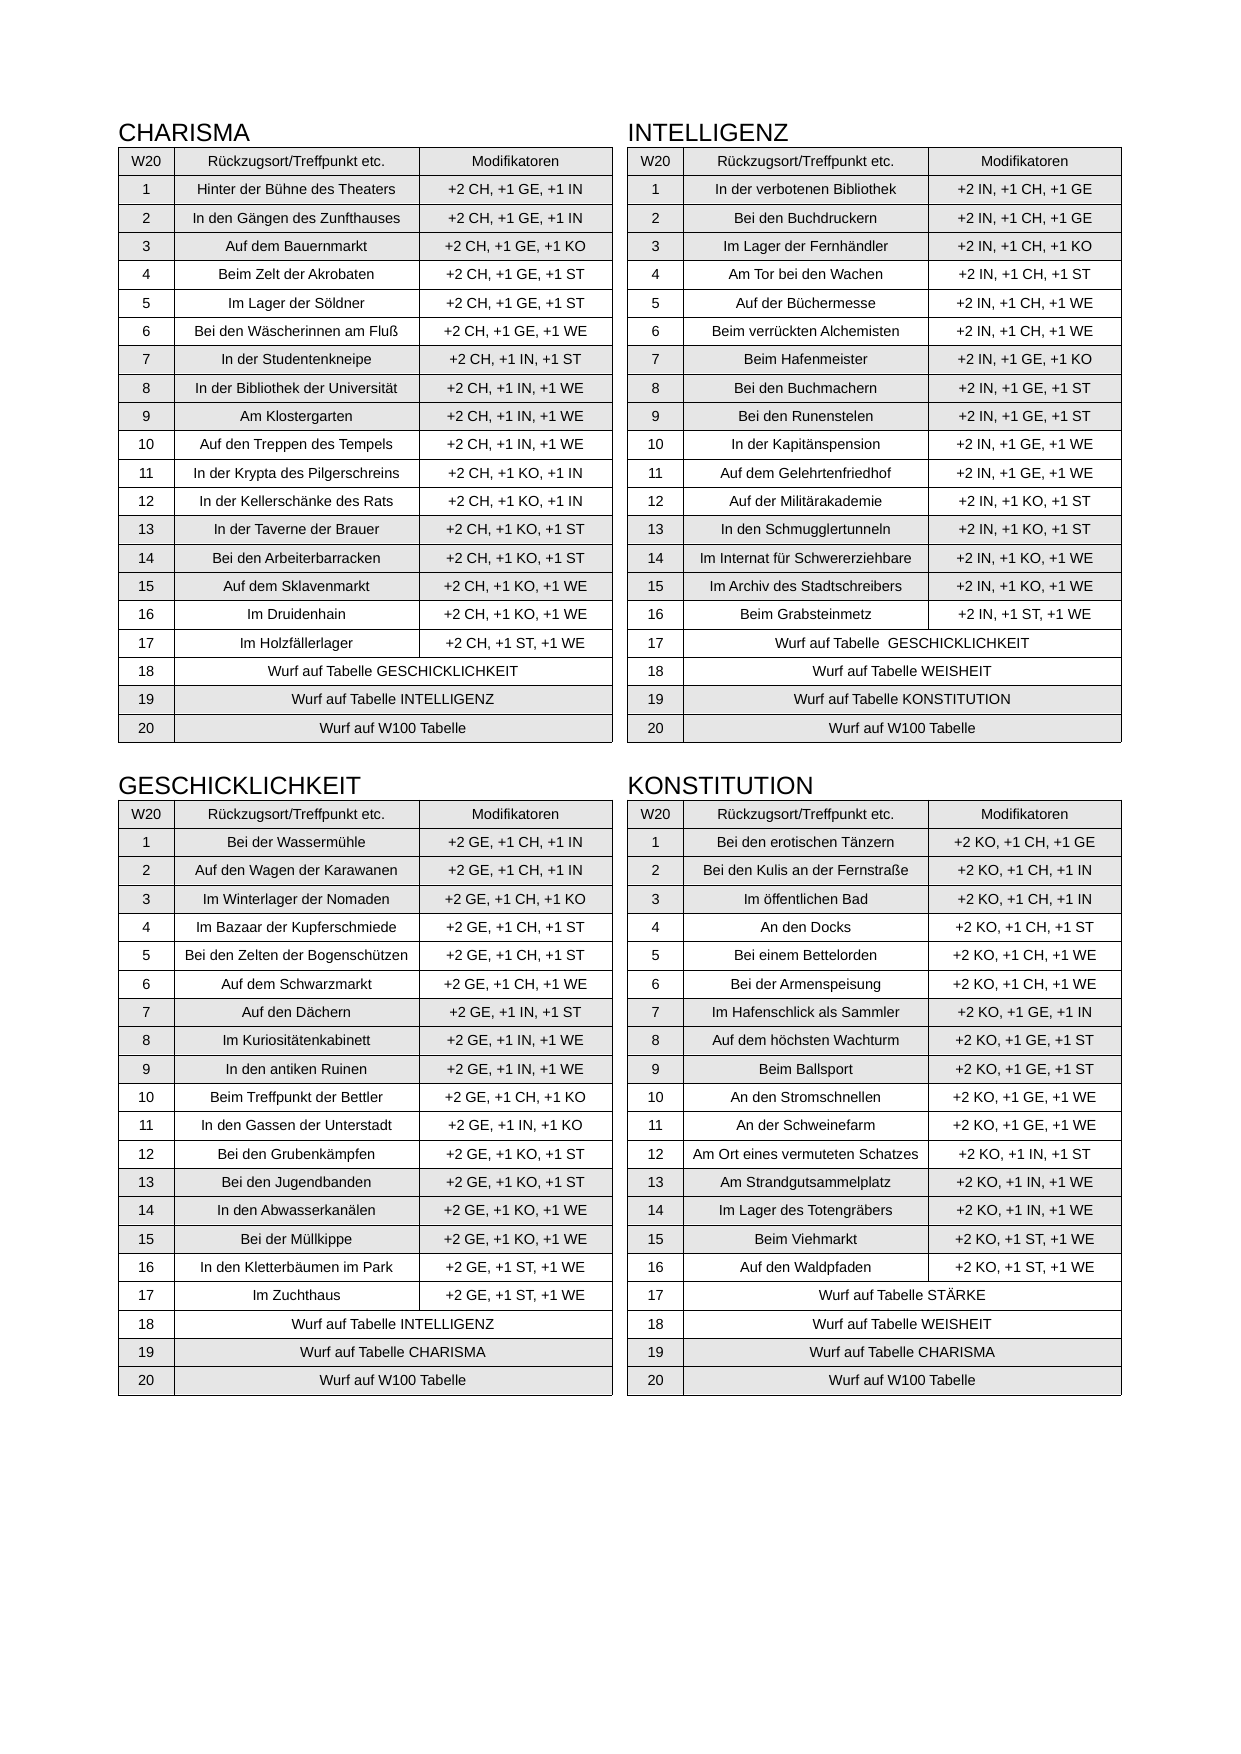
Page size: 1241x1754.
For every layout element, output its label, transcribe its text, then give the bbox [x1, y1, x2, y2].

table_cell 19 [628, 686, 683, 713]
table_cell +2 IN, +1 GE, +1 WE [929, 431, 1121, 458]
table_cell 20 [628, 715, 683, 742]
table_cell Im Bazaar der Kupferschmiede [175, 914, 419, 941]
table_cell In der verbotenen Bibliothek [684, 176, 928, 203]
text GESCHICKLICHKEIT [118, 771, 613, 799]
table_cell +2 KO, +1 GE, +1 IN [929, 999, 1121, 1026]
table_cell Auf der Büchermesse [684, 290, 928, 317]
table_cell An den Docks [684, 914, 928, 941]
table_cell +2 IN, +1 CH, +1 ST [929, 261, 1121, 288]
table_cell Im Holzfällerlager [175, 630, 419, 657]
table_cell +2 GE, +1 IN, +1 WE [420, 1027, 612, 1054]
table_cell Wurf auf W100 Tabelle [684, 715, 1121, 742]
table_cell 14 [628, 545, 683, 572]
table_cell 17 [119, 1282, 174, 1309]
table_cell +2 IN, +1 KO, +1 WE [929, 545, 1121, 572]
table_cell +2 IN, +1 KO, +1 ST [929, 516, 1121, 543]
table_cell 4 [628, 261, 683, 288]
table_cell +2 KO, +1 GE, +1 WE [929, 1112, 1121, 1139]
table_cell Wurf auf Tabelle INTELLIGENZ [175, 686, 612, 713]
table_cell Wurf auf Tabelle CHARISMA [175, 1339, 612, 1366]
table_cell 10 [119, 431, 174, 458]
table_cell Auf dem Bauernmarkt [175, 233, 419, 260]
table_cell 18 [628, 658, 683, 685]
table_cell Wurf auf Tabelle CHARISMA [684, 1339, 1121, 1366]
table_cell 16 [628, 601, 683, 628]
table_cell +2 CH, +1 GE, +1 KO [420, 233, 612, 260]
table_cell 2 [628, 205, 683, 232]
table_cell +2 GE, +1 CH, +1 KO [420, 1084, 612, 1111]
table_cell Bei den Zelten der Bogenschützen [175, 942, 419, 969]
table_cell 3 [119, 886, 174, 913]
table_cell Beim Viehmarkt [684, 1226, 928, 1253]
table_cell +2 IN, +1 GE, +1 ST [929, 403, 1121, 430]
text KONSTITUTION [627, 771, 1122, 799]
table_cell Auf den Dächern [175, 999, 419, 1026]
table_cell 17 [628, 630, 683, 657]
table_cell 11 [119, 460, 174, 487]
table_cell Beim Zelt der Akrobaten [175, 261, 419, 288]
table_cell 17 [628, 1282, 683, 1309]
table_cell 9 [119, 1056, 174, 1083]
table_cell Bei der Müllkippe [175, 1226, 419, 1253]
table_cell +2 KO, +1 GE, +1 ST [929, 1027, 1121, 1054]
table_cell Bei einem Bettelorden [684, 942, 928, 969]
table_header Rückzugsort/Treffpunkt etc. [684, 148, 928, 175]
table_cell 6 [119, 971, 174, 998]
table_cell +2 CH, +1 KO, +1 ST [420, 545, 612, 572]
table_cell +2 CH, +1 GE, +1 IN [420, 205, 612, 232]
table_cell 1 [628, 829, 683, 856]
table_header Modifikatoren [420, 801, 612, 828]
table_cell +2 KO, +1 CH, +1 ST [929, 914, 1121, 941]
table_cell 3 [628, 233, 683, 260]
table_cell Auf den Treppen des Tempels [175, 431, 419, 458]
table_cell +2 GE, +1 IN, +1 WE [420, 1056, 612, 1083]
table_cell Im öffentlichen Bad [684, 886, 928, 913]
table_cell 15 [628, 1226, 683, 1253]
table_cell Wurf auf Tabelle KONSTITUTION [684, 686, 1121, 713]
table_cell 16 [119, 1254, 174, 1281]
table_cell Wurf auf Tabelle WEISHEIT [684, 1311, 1121, 1338]
table_cell Bei den Buchdruckern [684, 205, 928, 232]
table_cell 8 [628, 375, 683, 402]
table_cell 8 [119, 1027, 174, 1054]
table_cell Im Hafenschlick als Sammler [684, 999, 928, 1026]
table_cell 19 [628, 1339, 683, 1366]
table_cell +2 IN, +1 CH, +1 WE [929, 318, 1121, 345]
table_cell Auf dem Sklavenmarkt [175, 573, 419, 600]
table_cell Bei den Buchmachern [684, 375, 928, 402]
table_cell +2 IN, +1 CH, +1 KO [929, 233, 1121, 260]
table_cell +2 KO, +1 GE, +1 WE [929, 1084, 1121, 1111]
table_cell 8 [119, 375, 174, 402]
table_cell +2 GE, +1 ST, +1 WE [420, 1282, 612, 1309]
table_cell +2 GE, +1 CH, +1 IN [420, 857, 612, 884]
table_cell +2 GE, +1 KO, +1 WE [420, 1226, 612, 1253]
table_cell +2 IN, +1 GE, +1 WE [929, 460, 1121, 487]
table_cell Bei den Runenstelen [684, 403, 928, 430]
table_cell +2 CH, +1 KO, +1 IN [420, 488, 612, 515]
table_cell 6 [628, 318, 683, 345]
table_cell +2 CH, +1 KO, +1 WE [420, 573, 612, 600]
table_cell +2 IN, +1 CH, +1 GE [929, 205, 1121, 232]
table_cell 18 [628, 1311, 683, 1338]
table_cell 13 [119, 1169, 174, 1196]
table_cell 20 [628, 1367, 683, 1394]
table_cell 20 [119, 1367, 174, 1394]
table_cell +2 GE, +1 CH, +1 IN [420, 829, 612, 856]
table_cell Auf dem Gelehrtenfriedhof [684, 460, 928, 487]
table_cell +2 CH, +1 IN, +1 WE [420, 375, 612, 402]
table_cell Im Druidenhain [175, 601, 419, 628]
table_cell +2 GE, +1 IN, +1 ST [420, 999, 612, 1026]
table_cell Am Strandgutsammelplatz [684, 1169, 928, 1196]
table_cell 7 [628, 999, 683, 1026]
table_header Rückzugsort/Treffpunkt etc. [684, 801, 928, 828]
table_cell +2 KO, +1 CH, +1 IN [929, 886, 1121, 913]
table_cell In der Kellerschänke des Rats [175, 488, 419, 515]
table_cell 3 [628, 886, 683, 913]
table_cell 13 [119, 516, 174, 543]
table_cell +2 KO, +1 CH, +1 WE [929, 971, 1121, 998]
table_cell +2 IN, +1 CH, +1 WE [929, 290, 1121, 317]
table_cell Wurf auf Tabelle STÄRKE [684, 1282, 1121, 1309]
table_cell Am Klostergarten [175, 403, 419, 430]
table_cell In der Studentenkneipe [175, 346, 419, 373]
table_cell +2 GE, +1 KO, +1 WE [420, 1197, 612, 1224]
table_cell Auf den Wagen der Karawanen [175, 857, 419, 884]
table_cell +2 CH, +1 GE, +1 ST [420, 261, 612, 288]
table_cell Bei den Arbeiterbarracken [175, 545, 419, 572]
table_header Modifikatoren [929, 148, 1121, 175]
table_cell Wurf auf W100 Tabelle [175, 715, 612, 742]
table_header W20 [628, 148, 683, 175]
table_cell Wurf auf W100 Tabelle [684, 1367, 1121, 1394]
table_cell +2 CH, +1 IN, +1 ST [420, 346, 612, 373]
table_cell Beim Ballsport [684, 1056, 928, 1083]
table_cell Bei den Jugendbanden [175, 1169, 419, 1196]
table_cell 19 [119, 686, 174, 713]
table_cell Im Winterlager der Nomaden [175, 886, 419, 913]
table_cell In der Kapitänspension [684, 431, 928, 458]
table_cell 7 [628, 346, 683, 373]
table_cell 1 [119, 176, 174, 203]
table_cell Wurf auf Tabelle GESCHICKLICHKEIT [175, 658, 612, 685]
table_cell In den Gassen der Unterstadt [175, 1112, 419, 1139]
table_cell In den Gängen des Zunfthauses [175, 205, 419, 232]
table_cell +2 CH, +1 GE, +1 WE [420, 318, 612, 345]
table_cell +2 GE, +1 KO, +1 ST [420, 1169, 612, 1196]
table_cell Im Archiv des Stadtschreibers [684, 573, 928, 600]
table_cell Im Lager der Fernhändler [684, 233, 928, 260]
table_cell 18 [119, 658, 174, 685]
table_cell +2 CH, +1 ST, +1 WE [420, 630, 612, 657]
table_cell 12 [628, 488, 683, 515]
table_cell In der Krypta des Pilgerschreins [175, 460, 419, 487]
table_cell Am Ort eines vermuteten Schatzes [684, 1141, 928, 1168]
table_cell +2 KO, +1 IN, +1 ST [929, 1141, 1121, 1168]
table_cell 14 [119, 1197, 174, 1224]
table_cell Beim verrückten Alchemisten [684, 318, 928, 345]
table_cell 17 [119, 630, 174, 657]
table_cell 15 [119, 1226, 174, 1253]
table_cell In den Kletterbäumen im Park [175, 1254, 419, 1281]
text CHARISMA [118, 118, 613, 147]
table_cell +2 KO, +1 GE, +1 ST [929, 1056, 1121, 1083]
table_cell Bei den Kulis an der Fernstraße [684, 857, 928, 884]
table_cell Wurf auf Tabelle WEISHEIT [684, 658, 1121, 685]
table_cell +2 GE, +1 IN, +1 KO [420, 1112, 612, 1139]
table_cell 15 [628, 573, 683, 600]
table_cell 18 [119, 1311, 174, 1338]
table_cell +2 IN, +1 GE, +1 ST [929, 375, 1121, 402]
table_cell +2 IN, +1 CH, +1 GE [929, 176, 1121, 203]
table_cell 5 [119, 942, 174, 969]
table_cell +2 KO, +1 ST, +1 WE [929, 1254, 1121, 1281]
table_cell 16 [119, 601, 174, 628]
table_cell Im Lager des Totengräbers [684, 1197, 928, 1224]
table_cell 9 [119, 403, 174, 430]
table_cell +2 KO, +1 CH, +1 GE [929, 829, 1121, 856]
table_cell +2 KO, +1 IN, +1 WE [929, 1169, 1121, 1196]
table_cell +2 KO, +1 ST, +1 WE [929, 1226, 1121, 1253]
table_cell 2 [628, 857, 683, 884]
table_cell 20 [119, 715, 174, 742]
table_cell +2 GE, +1 ST, +1 WE [420, 1254, 612, 1281]
table_cell Bei den erotischen Tänzern [684, 829, 928, 856]
table_cell 11 [119, 1112, 174, 1139]
table_cell 5 [119, 290, 174, 317]
table_cell In der Bibliothek der Universität [175, 375, 419, 402]
table_cell +2 IN, +1 KO, +1 ST [929, 488, 1121, 515]
table_cell 14 [119, 545, 174, 572]
table_cell 2 [119, 857, 174, 884]
table_cell 7 [119, 346, 174, 373]
table_cell 8 [628, 1027, 683, 1054]
table_cell +2 IN, +1 GE, +1 KO [929, 346, 1121, 373]
table_cell 14 [628, 1197, 683, 1224]
table_cell Auf dem Schwarzmarkt [175, 971, 419, 998]
table_cell +2 IN, +1 KO, +1 WE [929, 573, 1121, 600]
table_cell 15 [119, 573, 174, 600]
table_cell 12 [119, 488, 174, 515]
table_cell +2 CH, +1 KO, +1 IN [420, 460, 612, 487]
table_cell 10 [119, 1084, 174, 1111]
table_cell 4 [119, 914, 174, 941]
table_cell Am Tor bei den Wachen [684, 261, 928, 288]
table_cell 13 [628, 516, 683, 543]
table_cell 2 [119, 205, 174, 232]
table_header Modifikatoren [420, 148, 612, 175]
table_header W20 [119, 801, 174, 828]
table_cell 11 [628, 1112, 683, 1139]
table_cell Auf den Waldpfaden [684, 1254, 928, 1281]
table_cell 3 [119, 233, 174, 260]
table_cell Wurf auf W100 Tabelle [175, 1367, 612, 1394]
table_cell +2 KO, +1 IN, +1 WE [929, 1197, 1121, 1224]
table_cell +2 GE, +1 CH, +1 ST [420, 942, 612, 969]
table_cell In den antiken Ruinen [175, 1056, 419, 1083]
table_cell In den Schmugglertunneln [684, 516, 928, 543]
table_cell +2 KO, +1 CH, +1 IN [929, 857, 1121, 884]
table_cell Beim Hafenmeister [684, 346, 928, 373]
table_cell Bei den Grubenkämpfen [175, 1141, 419, 1168]
table_cell Auf der Militärakademie [684, 488, 928, 515]
table_header Rückzugsort/Treffpunkt etc. [175, 801, 419, 828]
table_cell 9 [628, 403, 683, 430]
table_cell Bei der Armenspeisung [684, 971, 928, 998]
table_cell Beim Grabsteinmetz [684, 601, 928, 628]
table_cell 1 [628, 176, 683, 203]
table_cell +2 CH, +1 GE, +1 ST [420, 290, 612, 317]
table_cell 10 [628, 1084, 683, 1111]
table_cell Wurf auf Tabelle INTELLIGENZ [175, 1311, 612, 1338]
table_cell 13 [628, 1169, 683, 1196]
table_cell 4 [628, 914, 683, 941]
table_header W20 [119, 148, 174, 175]
table_cell 4 [119, 261, 174, 288]
table_cell +2 GE, +1 CH, +1 WE [420, 971, 612, 998]
table_cell +2 GE, +1 KO, +1 ST [420, 1141, 612, 1168]
table_cell 11 [628, 460, 683, 487]
table_header Modifikatoren [929, 801, 1121, 828]
table_cell An der Schweinefarm [684, 1112, 928, 1139]
text INTELLIGENZ [627, 118, 1122, 147]
table_cell Im Internat für Schwererziehbare [684, 545, 928, 572]
table_cell +2 GE, +1 CH, +1 KO [420, 886, 612, 913]
table_cell 16 [628, 1254, 683, 1281]
table_cell 1 [119, 829, 174, 856]
table_cell +2 CH, +1 KO, +1 WE [420, 601, 612, 628]
table_cell 6 [119, 318, 174, 345]
table_cell Bei den Wäscherinnen am Fluß [175, 318, 419, 345]
table_cell 9 [628, 1056, 683, 1083]
table_cell +2 CH, +1 GE, +1 IN [420, 176, 612, 203]
table_cell Im Lager der Söldner [175, 290, 419, 317]
table_cell An den Stromschnellen [684, 1084, 928, 1111]
table_cell Wurf auf Tabelle GESCHICKLICHKEIT [684, 630, 1121, 657]
table_cell 12 [119, 1141, 174, 1168]
table_cell 5 [628, 942, 683, 969]
table_cell 6 [628, 971, 683, 998]
table_cell +2 CH, +1 IN, +1 WE [420, 431, 612, 458]
table_cell 12 [628, 1141, 683, 1168]
table_cell Im Zuchthaus [175, 1282, 419, 1309]
table_cell Hinter der Bühne des Theaters [175, 176, 419, 203]
table_header W20 [628, 801, 683, 828]
table_cell Bei der Wassermühle [175, 829, 419, 856]
table_cell Im Kuriositätenkabinett [175, 1027, 419, 1054]
table_cell +2 CH, +1 IN, +1 WE [420, 403, 612, 430]
table_header Rückzugsort/Treffpunkt etc. [175, 148, 419, 175]
table_cell 19 [119, 1339, 174, 1366]
table_cell Beim Treffpunkt der Bettler [175, 1084, 419, 1111]
table_cell Auf dem höchsten Wachturm [684, 1027, 928, 1054]
table_cell +2 CH, +1 KO, +1 ST [420, 516, 612, 543]
table_cell 10 [628, 431, 683, 458]
table_cell +2 GE, +1 CH, +1 ST [420, 914, 612, 941]
table_cell +2 KO, +1 CH, +1 WE [929, 942, 1121, 969]
table_cell 7 [119, 999, 174, 1026]
table_cell In der Taverne der Brauer [175, 516, 419, 543]
table_cell 5 [628, 290, 683, 317]
table_cell +2 IN, +1 ST, +1 WE [929, 601, 1121, 628]
table_cell In den Abwasserkanälen [175, 1197, 419, 1224]
